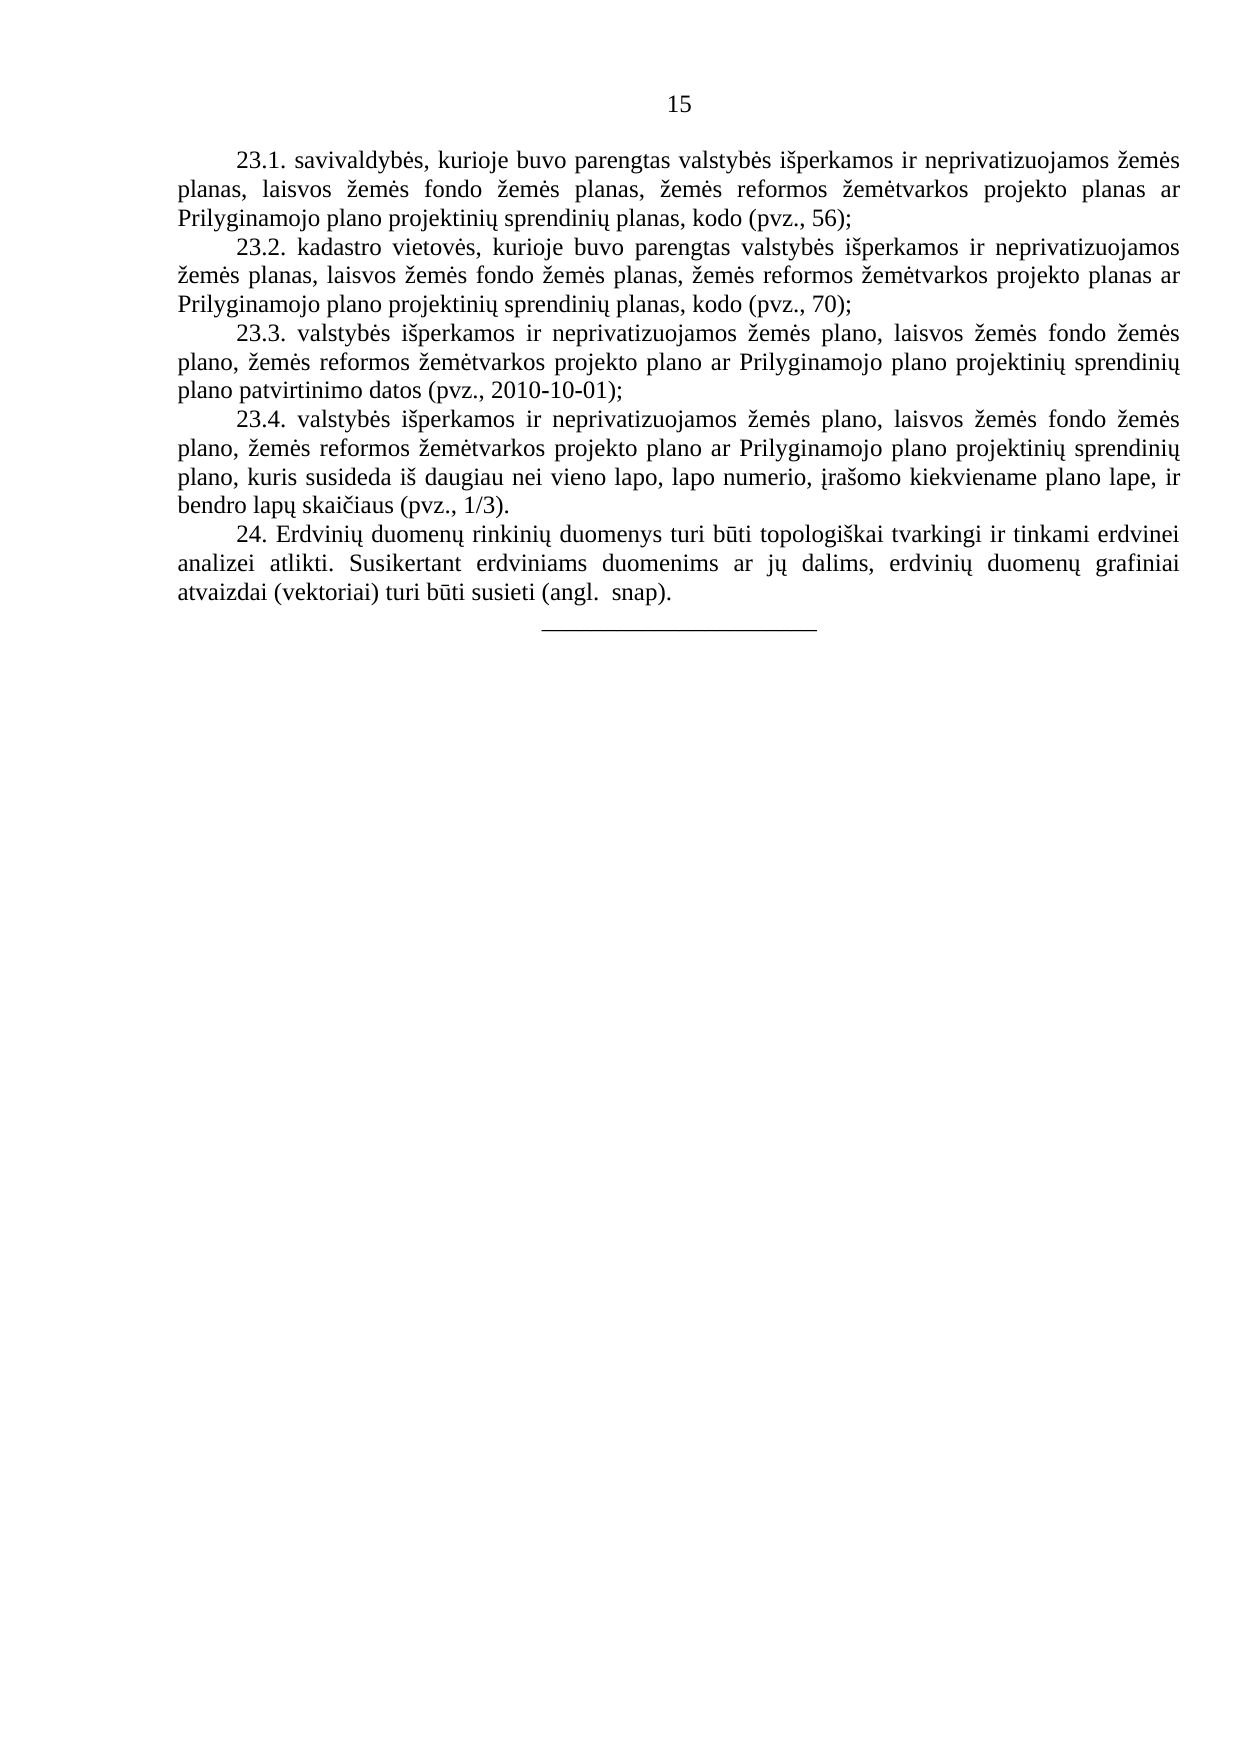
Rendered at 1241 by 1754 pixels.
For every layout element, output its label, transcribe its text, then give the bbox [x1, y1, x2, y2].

text 23.3. valstybės išperkamos ir neprivatizuojamos žemės plano, laisvos žemės fondo žemės plano, žemės reformos žemėtvarkos projekto plano ar Prilyginamojo plano projektinių sprendinių plano patvirtinimo datos (pvz., 2010-10-01); [177, 318, 1181, 404]
text 24. Erdvinių duomenų rinkinių duomenys turi būti topologiškai tvarkingi ir tinkami erdvinei analizei atlikti. Susikertant erdviniams duomenims ar jų dalims, erdvinių duomenų grafiniai atvaizdai (vektoriai) turi būti susieti (angl. snap). [177, 519, 1181, 605]
text 23.4. valstybės išperkamos ir neprivatizuojamos žemės plano, laisvos žemės fondo žemės plano, žemės reformos žemėtvarkos projekto plano ar Prilyginamojo plano projektinių sprendinių plano, kuris susideda iš daugiau nei vieno lapo, lapo numerio, įrašomo kiekviename plano lape, ir bendro lapų skaičiaus (pvz., 1/3). [177, 404, 1181, 519]
text 23.1. savivaldybės, kurioje buvo parengtas valstybės išperkamos ir neprivatizuojamos žemės planas, laisvos žemės fondo žemės planas, žemės reformos žemėtvarkos projekto planas ar Prilyginamojo plano projektinių sprendinių planas, kodo (pvz., 56); [177, 145, 1181, 232]
text ______________________ [177, 605, 1181, 634]
text 23.2. kadastro vietovės, kurioje buvo parengtas valstybės išperkamos ir neprivatizuojamos žemės planas, laisvos žemės fondo žemės planas, žemės reformos žemėtvarkos projekto planas ar Prilyginamojo plano projektinių sprendinių planas, kodo (pvz., 70); [177, 232, 1181, 318]
